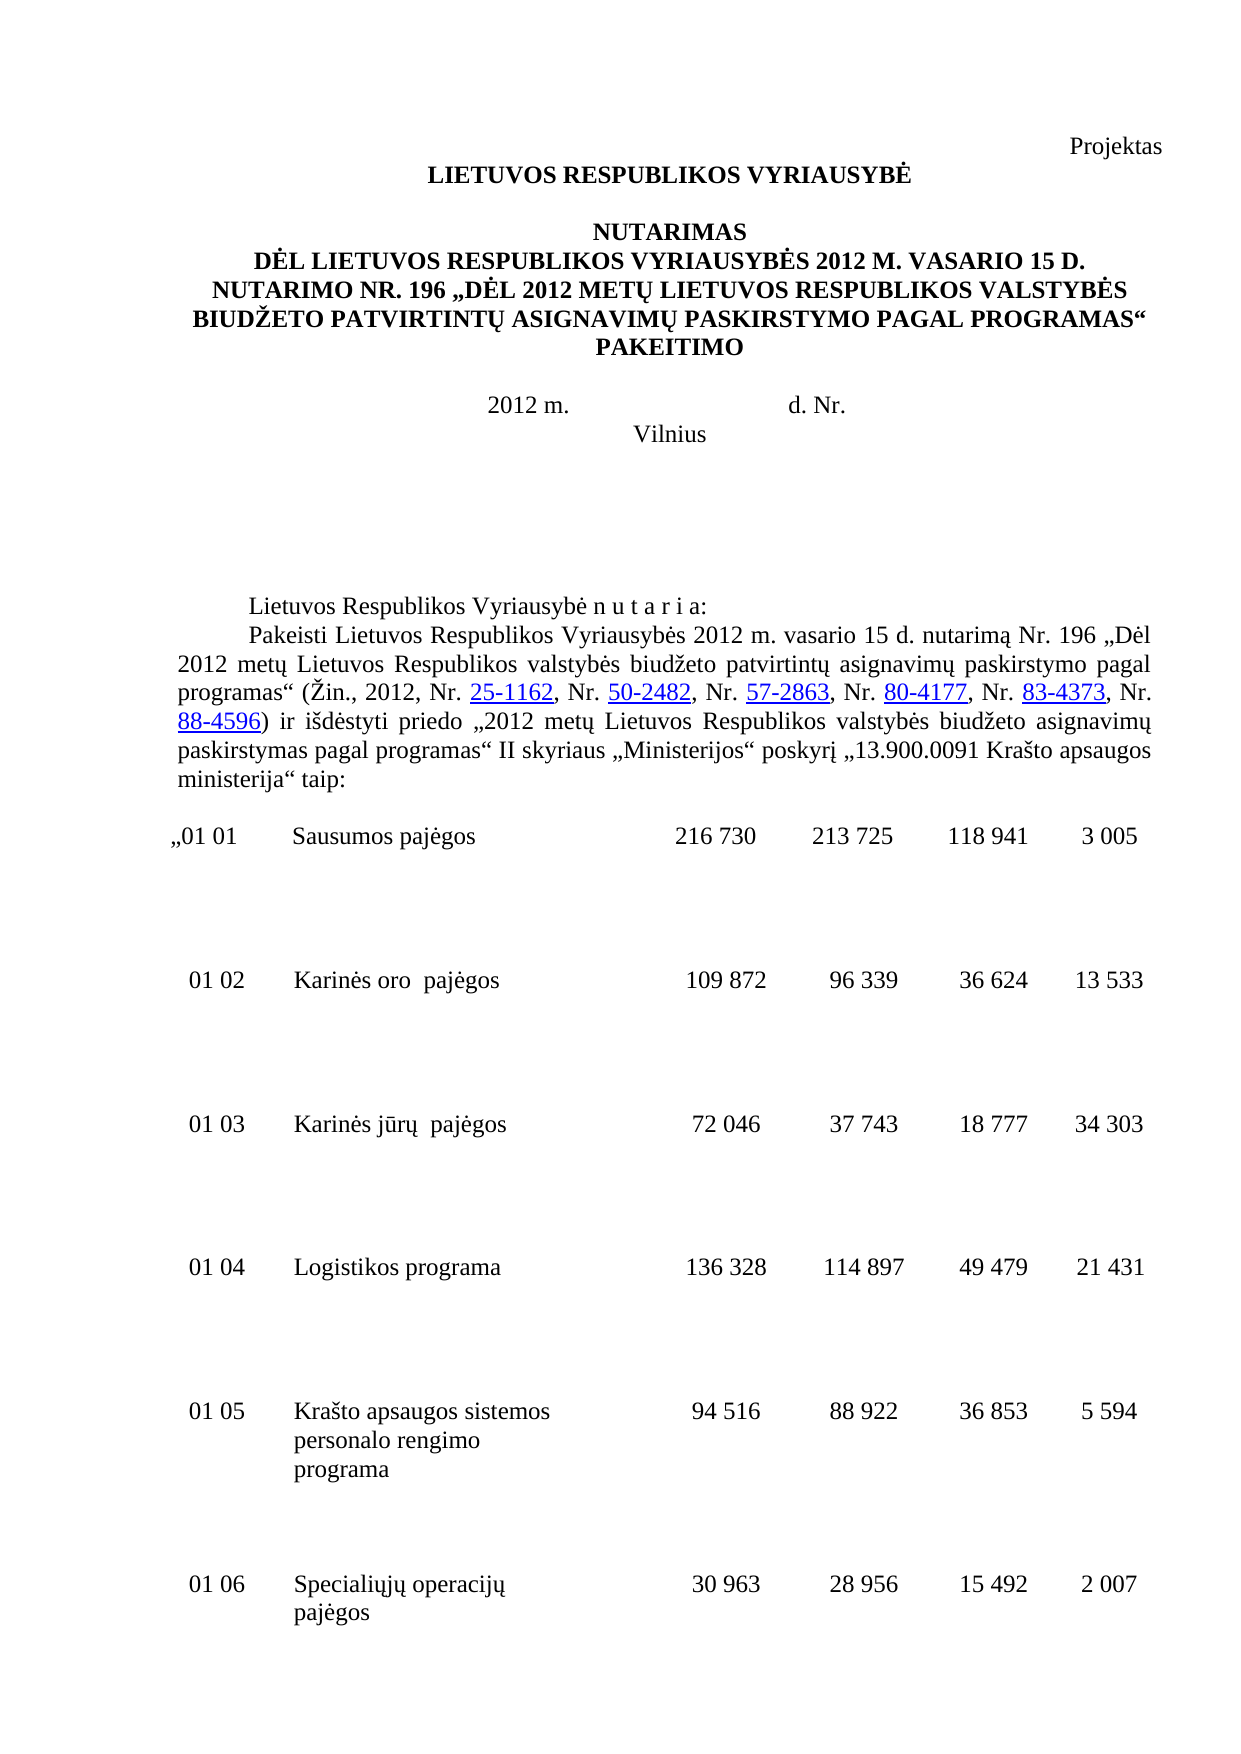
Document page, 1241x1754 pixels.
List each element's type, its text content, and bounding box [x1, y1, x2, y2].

table_header 15 492 [933, 1569, 1054, 1626]
text BIUDŽETO PATVIRTINTŲ ASIGNAVIMŲ PASKIRSTYMO PAGAL PROGRAMAS“ [177, 304, 1162, 332]
table_header 30 963 [657, 1569, 795, 1626]
text LIETUVOS RESPUBLIKOS VYRIAUSYBĖ [177, 160, 1162, 189]
table_header 136 328 [657, 1253, 795, 1310]
text Pakeisti Lietuvos Respublikos Vyriausybės 2012 m. vasario 15 d. nutarimą Nr. 196 „Dėl 2012 metų Lietuvos Respublikos valstybės biudžeto patvirtintų asignavimų paskirstymo pagal programas“ (Žin., 2012, Nr. 25-1162, Nr. 50-2482, Nr. 57-2863, Nr. 80-4177, Nr. 83-4373, Nr. 88-4596) ir išdėstyti priedo „2012 metų Lietuvos Respublikos valstybės biudžeto asignavimų paskirstymas pagal programas“ II skyriaus „Ministerijos“ poskyrį „13.900.0091 Krašto apsaugos ministerija“ taip: [177, 620, 1152, 792]
text NUTARIMO NR. 196 „DĖL 2012 METŲ LIETUVOS RESPUBLIKOS VALSTYBĖS [177, 275, 1162, 304]
text Lietuvos Respublikos Vyriausybė n u t a r i a: [177, 591, 1152, 620]
text PAKEITIMO [177, 332, 1162, 361]
table_header Krašto apsaugos sistemos personalo rengimo programa [282, 1396, 563, 1482]
table_header [564, 1109, 657, 1166]
table_header „01 01 [159, 821, 281, 879]
table_header 109 872 [657, 965, 795, 1022]
table_header 21 431 [1055, 1253, 1167, 1310]
table_header 3 005 [1055, 821, 1163, 879]
table_header 01 04 [177, 1253, 282, 1310]
table_header 01 02 [177, 965, 282, 1022]
table_header 2 007 [1055, 1569, 1163, 1626]
table_header [564, 1569, 657, 1626]
table_header Specialiųjų operacijų pajėgos [282, 1569, 563, 1626]
table_header [564, 1253, 657, 1310]
table_header 72 046 [657, 1109, 795, 1166]
table_header 49 479 [933, 1253, 1054, 1310]
table_header 114 897 [795, 1253, 932, 1310]
text Projektas [177, 131, 1162, 160]
table_header 36 853 [933, 1396, 1054, 1482]
table_header 5 594 [1055, 1396, 1163, 1482]
table_header 88 922 [795, 1396, 932, 1482]
table_header 37 743 [795, 1109, 932, 1166]
table_header 34 303 [1055, 1109, 1163, 1166]
table_header 118 941 [920, 821, 1055, 879]
table_header 18 777 [933, 1109, 1054, 1166]
text DĖL LIETUVOS RESPUBLIKOS VYRIAUSYBĖS 2012 M. VASARIO 15 D. [177, 246, 1162, 275]
table_header 01 05 [177, 1396, 282, 1482]
table_header [564, 1396, 657, 1482]
table_header 28 956 [795, 1569, 932, 1626]
text Vilnius [177, 419, 1162, 447]
table_header 213 725 [784, 821, 920, 879]
table_header 96 339 [795, 965, 932, 1022]
text 2012 m. d. Nr. [177, 390, 1162, 419]
table_header 13 533 [1055, 965, 1163, 1022]
table_header 01 06 [177, 1569, 282, 1626]
table_header 36 624 [933, 965, 1054, 1022]
table_header Logistikos programa [282, 1253, 563, 1310]
table_header [564, 965, 657, 1022]
table_header 216 730 [647, 821, 784, 879]
table_header Karinės jūrų pajėgos [282, 1109, 563, 1166]
table_header [556, 821, 647, 879]
table_header 94 516 [657, 1396, 795, 1482]
text NUTARIMAS [177, 217, 1162, 246]
table_header 01 03 [177, 1109, 282, 1166]
table_header Sausumos pajėgos [281, 821, 556, 879]
table_header Karinės oro pajėgos [282, 965, 563, 1022]
